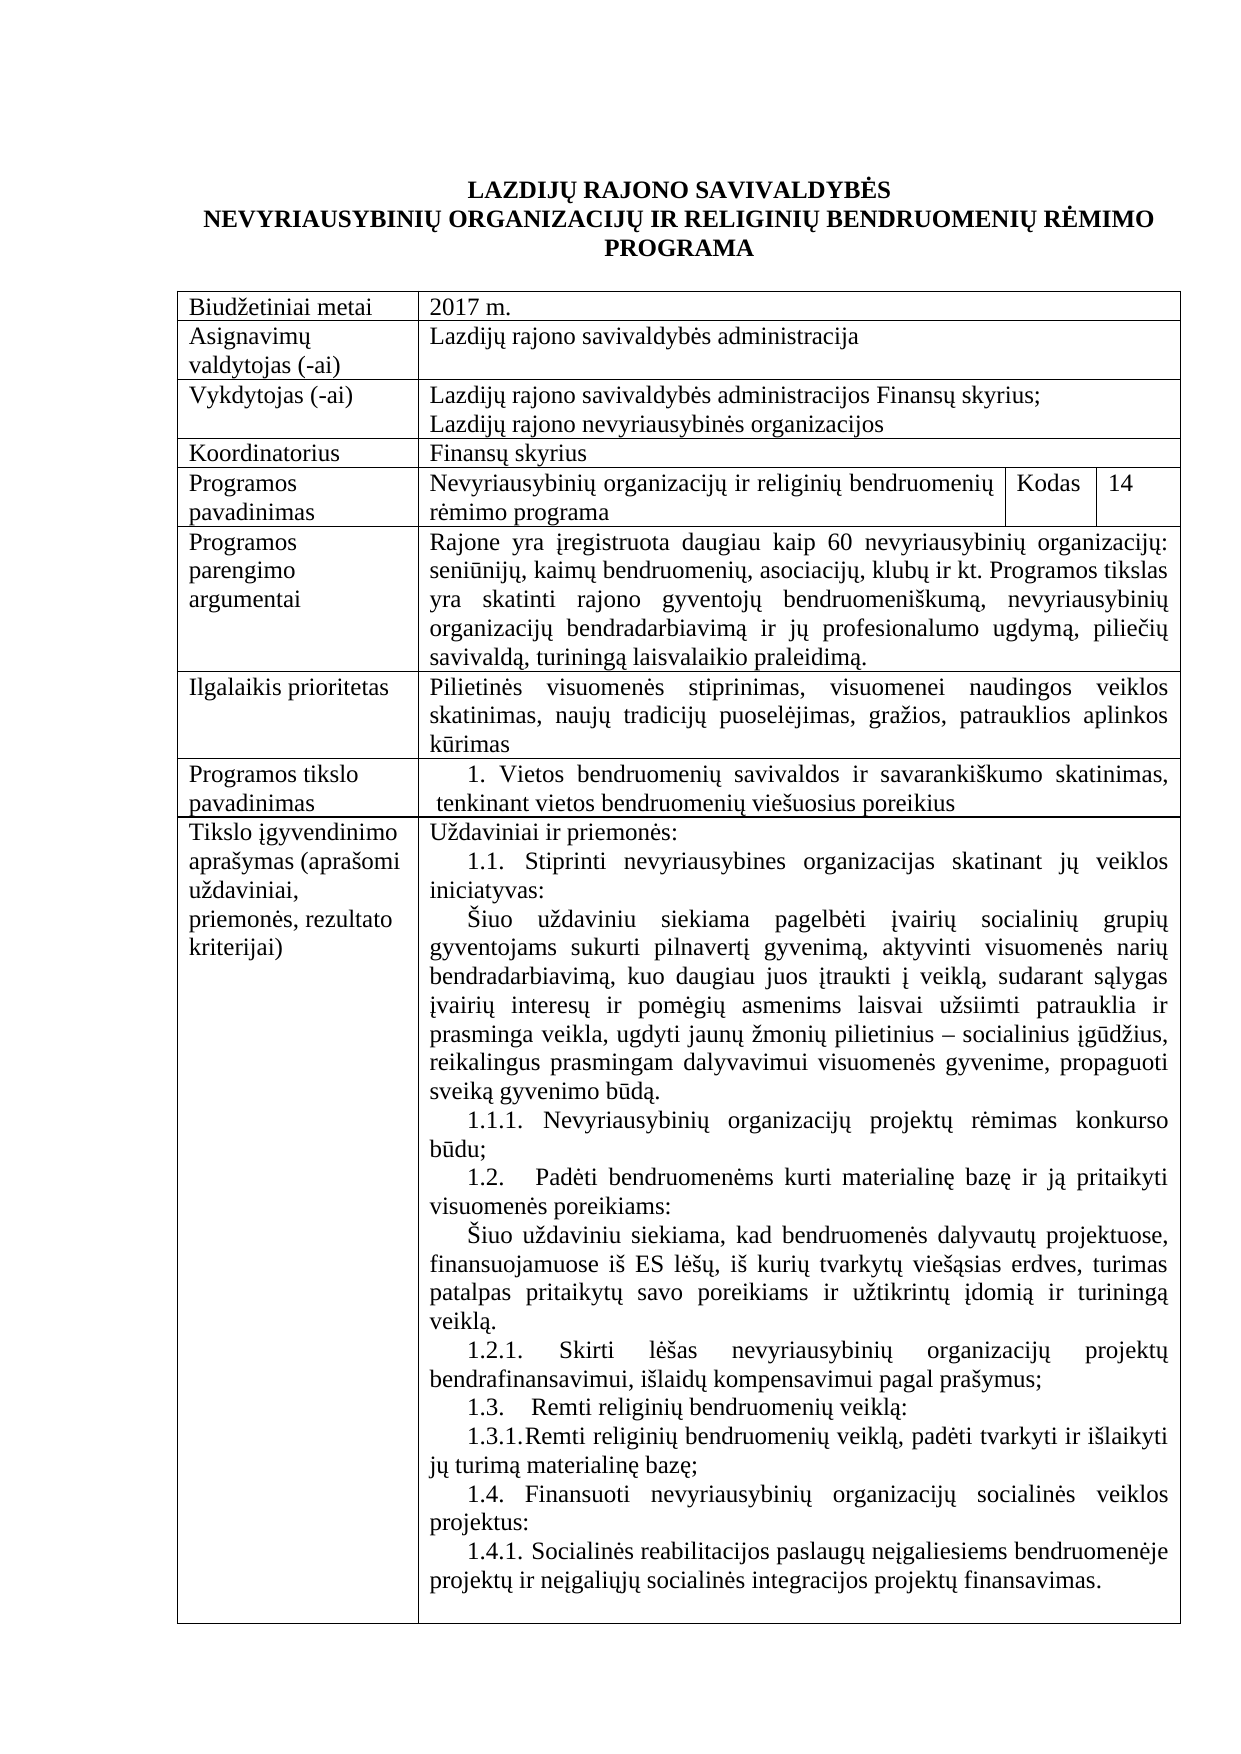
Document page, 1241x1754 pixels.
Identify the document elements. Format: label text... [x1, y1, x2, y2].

table_cell 1. Vietos bendruomenių savivaldos ir savarankiškumo skatinimas, tenkinant vietos bendruomenių viešuosius poreikius [419, 759, 1180, 816]
table_header Biudžetiniai metai [178, 292, 418, 320]
table_cell Finansų skyrius [419, 439, 1180, 467]
table_header 2017 m. [419, 292, 1180, 320]
table_cell Programos parengimo argumentai [178, 527, 418, 671]
table_cell Nevyriausybinių organizacijų ir religinių bendruomenių rėmimo programa [419, 468, 1005, 526]
table_cell Kodas [1006, 468, 1096, 526]
table_cell Vykdytojas (-ai) [178, 380, 418, 437]
table_cell Asignavimų valdytojas (-ai) [178, 321, 418, 379]
table_cell 14 [1097, 468, 1180, 526]
table_cell Lazdijų rajono savivaldybės administracija [419, 321, 1180, 379]
table_cell Tikslo įgyvendinimo aprašymas (aprašomi uždaviniai, priemonės, rezultato kriterijai) [178, 818, 418, 1622]
table_cell Programos pavadinimas [178, 468, 418, 526]
text LAZDIJŲ RAJONO SAVIVALDYBĖS [177, 176, 1181, 204]
table_cell Pilietinės visuomenės stiprinimas, visuomenei naudingos veiklos skatinimas, naujų tradicijų puoselėjimas, gražios, patrauklios aplinkos kūrimas [419, 672, 1180, 758]
table_cell Rajone yra įregistruota daugiau kaip 60 nevyriausybinių organizacijų: seniūnijų, kaimų bendruomenių, asociacijų, klubų ir kt. Programos tikslas yra skatinti rajono gyventojų bendruomeniškumą, nevyriausybinių organizacijų bendradarbiavimą ir jų profesionalumo ugdymą, piliečių savivaldą, turiningą laisvalaikio praleidimą. [419, 527, 1180, 671]
text NEVYRIAUSYBINIŲ ORGANIZACIJŲ IR RELIGINIŲ BENDRUOMENIŲ RĖMIMO PROGRAMA [177, 204, 1181, 262]
table_cell Programos tikslo pavadinimas [178, 759, 418, 816]
table_cell Koordinatorius [178, 439, 418, 467]
table_cell Ilgalaikis prioritetas [178, 672, 418, 758]
table_cell Uždaviniai ir priemonės: 1.1. Stiprinti nevyriausybines organizacijas skatinant jų veiklos iniciatyvas: Šiuo uždaviniu siekiama pagelbėti įvairių socialinių grupių gyventojams sukurti pilnavertį gyvenimą, aktyvinti visuomenės narių bendradarbiavimą, kuo daugiau juos įtraukti į veiklą, sudarant sąlygas įvairių interesų ir pomėgių asmenims laisvai užsiimti patrauklia ir prasminga veikla, ugdyti jaunų žmonių pilietinius – socialinius įgūdžius, reikalingus prasmingam dalyvavimui visuomenės gyvenime, propaguoti sveiką gyvenimo būdą. 1.1.1. Nevyriausybinių organizacijų projektų rėmimas konkurso būdu; 1.2. Padėti bendruomenėms kurti materialinę bazę ir ją pritaikyti visuomenės poreikiams: Šiuo uždaviniu siekiama, kad bendruomenės dalyvautų projektuose, finansuojamuose iš ES lėšų, iš kurių tvarkytų viešąsias erdves, turimas patalpas pritaikytų savo poreikiams ir užtikrintų įdomią ir turiningą veiklą. 1.2.1. Skirti lėšas nevyriausybinių organizacijų projektų bendrafinansavimui, išlaidų kompensavimui pagal prašymus; 1.3. Remti religinių bendruomenių veiklą: 1.3.1. Remti religinių bendruomenių veiklą, padėti tvarkyti ir išlaikyti jų turimą materialinę bazę; 1.4. Finansuoti nevyriausybinių organizacijų socialinės veiklos projektus: 1.4.1. Socialinės reabilitacijos paslaugų neįgaliesiems bendruomenėje projektų ir neįgaliųjų socialinės integracijos projektų finansavimas. [419, 818, 1180, 1622]
table_cell Lazdijų rajono savivaldybės administracijos Finansų skyrius; Lazdijų rajono nevyriausybinės organizacijos [419, 380, 1180, 437]
